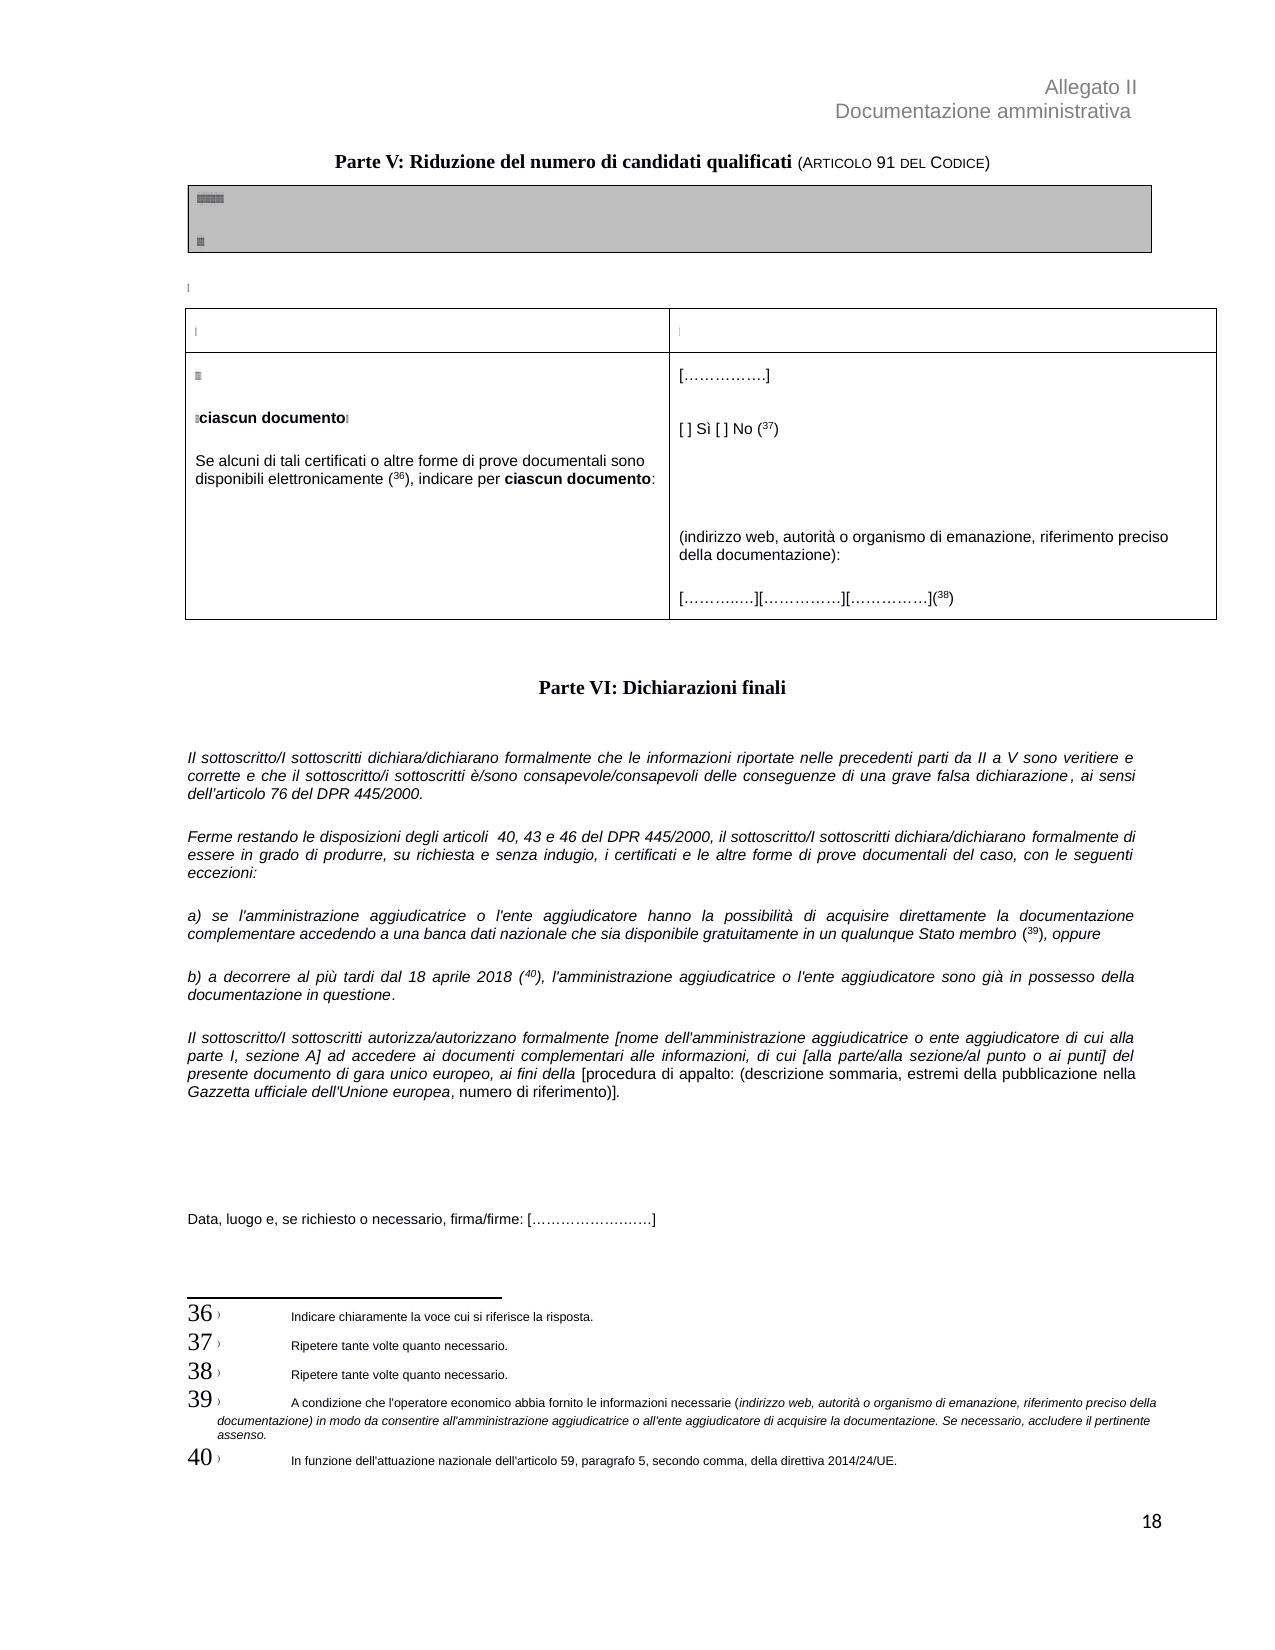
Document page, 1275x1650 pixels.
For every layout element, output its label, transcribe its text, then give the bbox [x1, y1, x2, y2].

text ) In funzione dell'attuazione nazionale dell'articolo 59, paragrafo 5, secondo comma, della direttiva 2014/24/UE. [187, 1442, 1197, 1471]
table_header Risposta: [670, 309, 1216, 352]
text Ferme restando le disposizioni degli articoli 40, 43 e 46 del DPR 445/2000, il sottoscritto/I sottoscritti dichiara/dichiarano formalmente di essere in grado di produrre, su richiesta e senza indugio, i certificati e le altre forme di prove documentali del caso, con le seguenti eccezioni: [187, 828, 1137, 882]
text L'operatore economico deve fornire informazioni solo se l'amministrazione aggiudicatrice o l'ente aggiudicatore ha specificato i criteri e le regole obiettivi e non discriminatori da applicare per limitare il numero di candidati che saranno invitati a presentare un'offerta o a partecipare al dialogo. Tali informazioni, che possono essere accompagnate da condizioni relative ai (tipi di) certificati o alle forme di prove documentali da produrre eventualmente, sono riportate nell'avviso o bando pertinente o nei documenti di gara ivi citati. [189, 186, 1151, 206]
table_cell Di soddisfare i criteri e le regole obiettivi e non discriminatori da applicare per limitare il numero di candidati, come di seguito indicato : Se sono richiesti determinati certificati o altre forme di prove documentali, indicare per ciascun documento se l'operatore economico dispone dei documenti richiesti: Se alcuni di tali certificati o altre forme di prove documentali sono disponibili elettronicamente (), indicare per ciascun documento: [186, 353, 669, 619]
table_cell […………….] [ ] Sì [ ] No () (indirizzo web, autorità o organismo di emanazione, riferimento preciso della documentazione): [………..…][……………][……………]() [670, 353, 1216, 619]
text Data, luogo e, se richiesto o necessario, firma/firme: [……………….……] [187, 1211, 1137, 1227]
text Il sottoscritto/I sottoscritti dichiara/dichiarano formalmente che le informazioni riportate nelle precedenti parti da II a V sono veritiere e corrette e che il sottoscritto/i sottoscritti è/sono consapevole/consapevoli delle conseguenze di una grave falsa dichiarazione, ai sensi dell’articolo 76 del DPR 445/2000. [187, 748, 1137, 803]
text L'operatore economico dichiara: [187, 278, 1137, 296]
table_header Riduzione del numero [186, 309, 669, 352]
text Il sottoscritto/I sottoscritti autorizza/autorizzano formalmente [nome dell'amministrazione aggiudicatrice o ente aggiudicatore di cui alla parte I, sezione A] ad accedere ai documenti complementari alle informazioni, di cui [alla parte/alla sezione/al punto o ai punti] del presente documento di gara unico europeo, ai fini della [procedura di appalto: (descrizione sommaria, estremi della pubblicazione nella Gazzetta ufficiale dell'Unione europea, numero di riferimento)]. [187, 1029, 1137, 1101]
text ) A condizione che l'operatore economico abbia fornito le informazioni necessarie (indirizzo web, autorità o organismo di emanazione, riferimento preciso della documentazione) in modo da consentire all'amministrazione aggiudicatrice o all'ente aggiudicatore di acquisire la documentazione. Se necessario, accludere il pertinente assenso. [187, 1384, 1197, 1442]
text Solo per le procedure ristrette, le procedure competitive con negoziazione, le procedure di dialogo competitivo e i partenariati per l'innovazione: [189, 228, 1151, 252]
title Parte VI: Dichiarazioni finali [187, 676, 1137, 698]
text Parte V: Riduzione del numero di candidati qualificati (Articolo 91 del Codice) [187, 150, 1137, 173]
text a) se l'amministrazione aggiudicatrice o l'ente aggiudicatore hanno la possibilità di acquisire direttamente la documentazione complementare accedendo a una banca dati nazionale che sia disponibile gratuitamente in un qualunque Stato membro (), oppure [187, 907, 1137, 943]
text b) a decorrere al più tardi dal 18 aprile 2018 (), l'amministrazione aggiudicatrice o l'ente aggiudicatore sono già in possesso della documentazione in questione. [187, 968, 1137, 1004]
